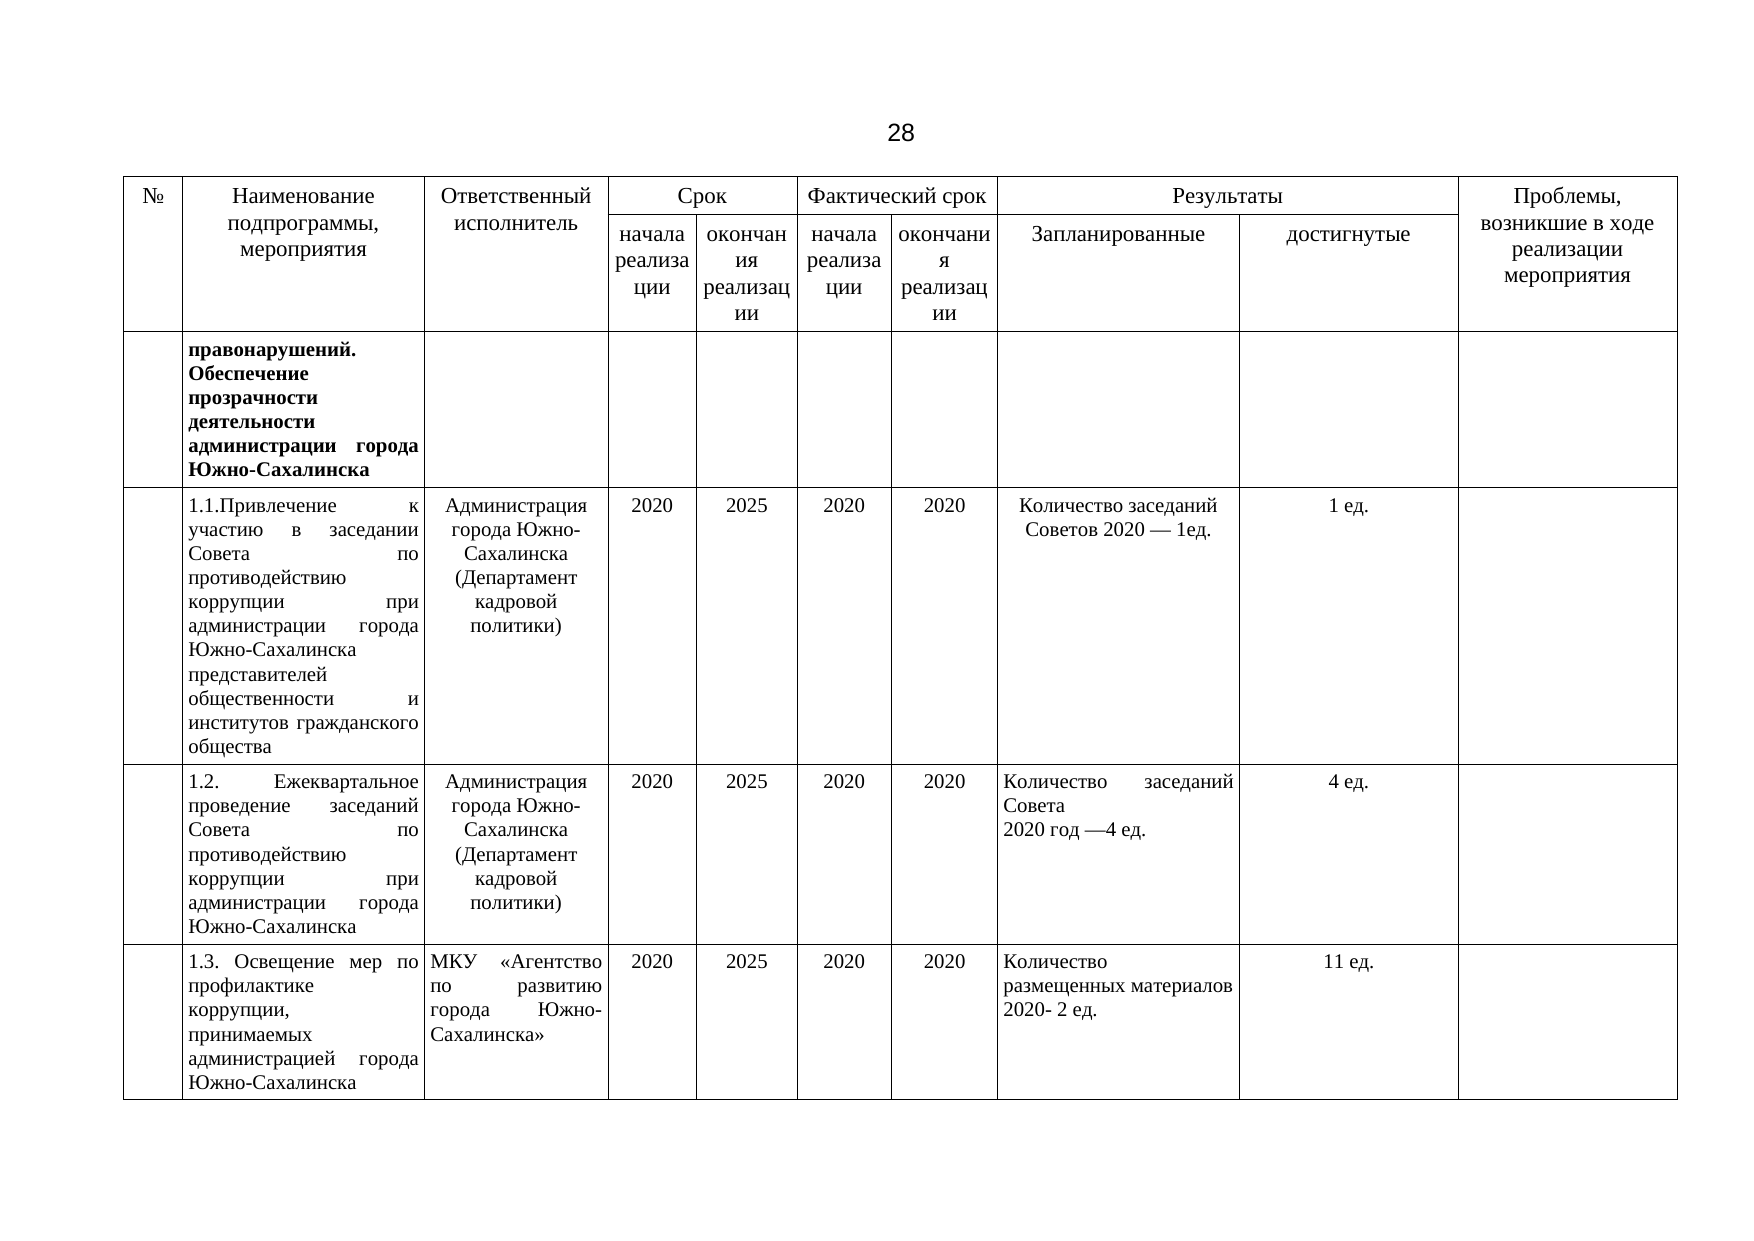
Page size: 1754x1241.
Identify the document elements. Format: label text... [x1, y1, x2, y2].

table_header Проблемы, возникшие в ходе реализации мероприятия [1459, 177, 1677, 331]
table_cell 4 ед. [1240, 765, 1458, 943]
table_cell [1459, 332, 1677, 487]
table_cell 2020 [892, 488, 997, 763]
table_cell Администрация города Южно-Сахалинска (Департамент кадровой политики) [425, 765, 608, 943]
table_cell 2025 [697, 765, 797, 943]
table_cell [609, 332, 696, 487]
table_cell [425, 332, 608, 487]
table_cell [1240, 332, 1458, 487]
table_cell [124, 945, 182, 1099]
table_header Срок [609, 177, 797, 214]
table_cell 1.1.Привлечение к участию в заседании Совета по противодействию коррупции при администрации города Южно-Сахалинска представителей общественности и институтов гражданского общества [183, 488, 424, 763]
table_cell 2025 [697, 488, 797, 763]
table_cell [1459, 488, 1677, 763]
table_header Результаты [998, 177, 1458, 214]
table_cell 1 ед. [1240, 488, 1458, 763]
table_cell 2020 [609, 488, 696, 763]
table_cell 2020 [798, 765, 891, 943]
table_header Наименование подпрограммы, мероприятия [183, 177, 424, 331]
table_cell 1.3. Освещение мер по профилактике коррупции, принимаемых администрацией города Южно-Сахалинска [183, 945, 424, 1099]
table_cell правонарушений. Обеспечение прозрачности деятельности администрации города Южно-Сахалинска [183, 332, 424, 487]
table_cell 2020 [798, 945, 891, 1099]
table_cell 2025 [697, 945, 797, 1099]
table_cell Администрация города Южно-Сахалинска (Департамент кадровой политики) [425, 488, 608, 763]
table_cell [124, 488, 182, 763]
table_cell [1459, 945, 1677, 1099]
table_cell [124, 332, 182, 487]
table_cell начала реализации [609, 215, 696, 331]
table_cell [798, 332, 891, 487]
table_cell [998, 332, 1239, 487]
table_cell 1.2. Ежеквартальное проведение заседаний Совета по противодействию коррупции при администрации города Южно-Сахалинска [183, 765, 424, 943]
table_header Ответственный исполнитель [425, 177, 608, 331]
table_cell Количество заседаний Совета 2020 год —4 ед. [998, 765, 1239, 943]
table_cell окончания реализации [697, 215, 797, 331]
table_cell [892, 332, 997, 487]
table_cell Количество размещенных материалов 2020- 2 ед. [998, 945, 1239, 1099]
table_header Фактический срок [798, 177, 997, 214]
table_cell Запланированные [998, 215, 1239, 331]
table_cell [697, 332, 797, 487]
table_cell 2020 [609, 945, 696, 1099]
table_cell Количество заседаний Советов 2020 — 1ед. [998, 488, 1239, 763]
table_cell 2020 [892, 765, 997, 943]
table_cell 11 ед. [1240, 945, 1458, 1099]
table_header № [124, 177, 182, 331]
table_cell МКУ «Агентство по развитию города Южно-Сахалинска» [425, 945, 608, 1099]
table_cell [1459, 765, 1677, 943]
table_cell 2020 [892, 945, 997, 1099]
table_cell окончания реализации [892, 215, 997, 331]
table_cell достигнутые [1240, 215, 1458, 331]
table_cell 2020 [798, 488, 891, 763]
table_cell [124, 765, 182, 943]
table_cell 2020 [609, 765, 696, 943]
table_cell начала реализации [798, 215, 891, 331]
